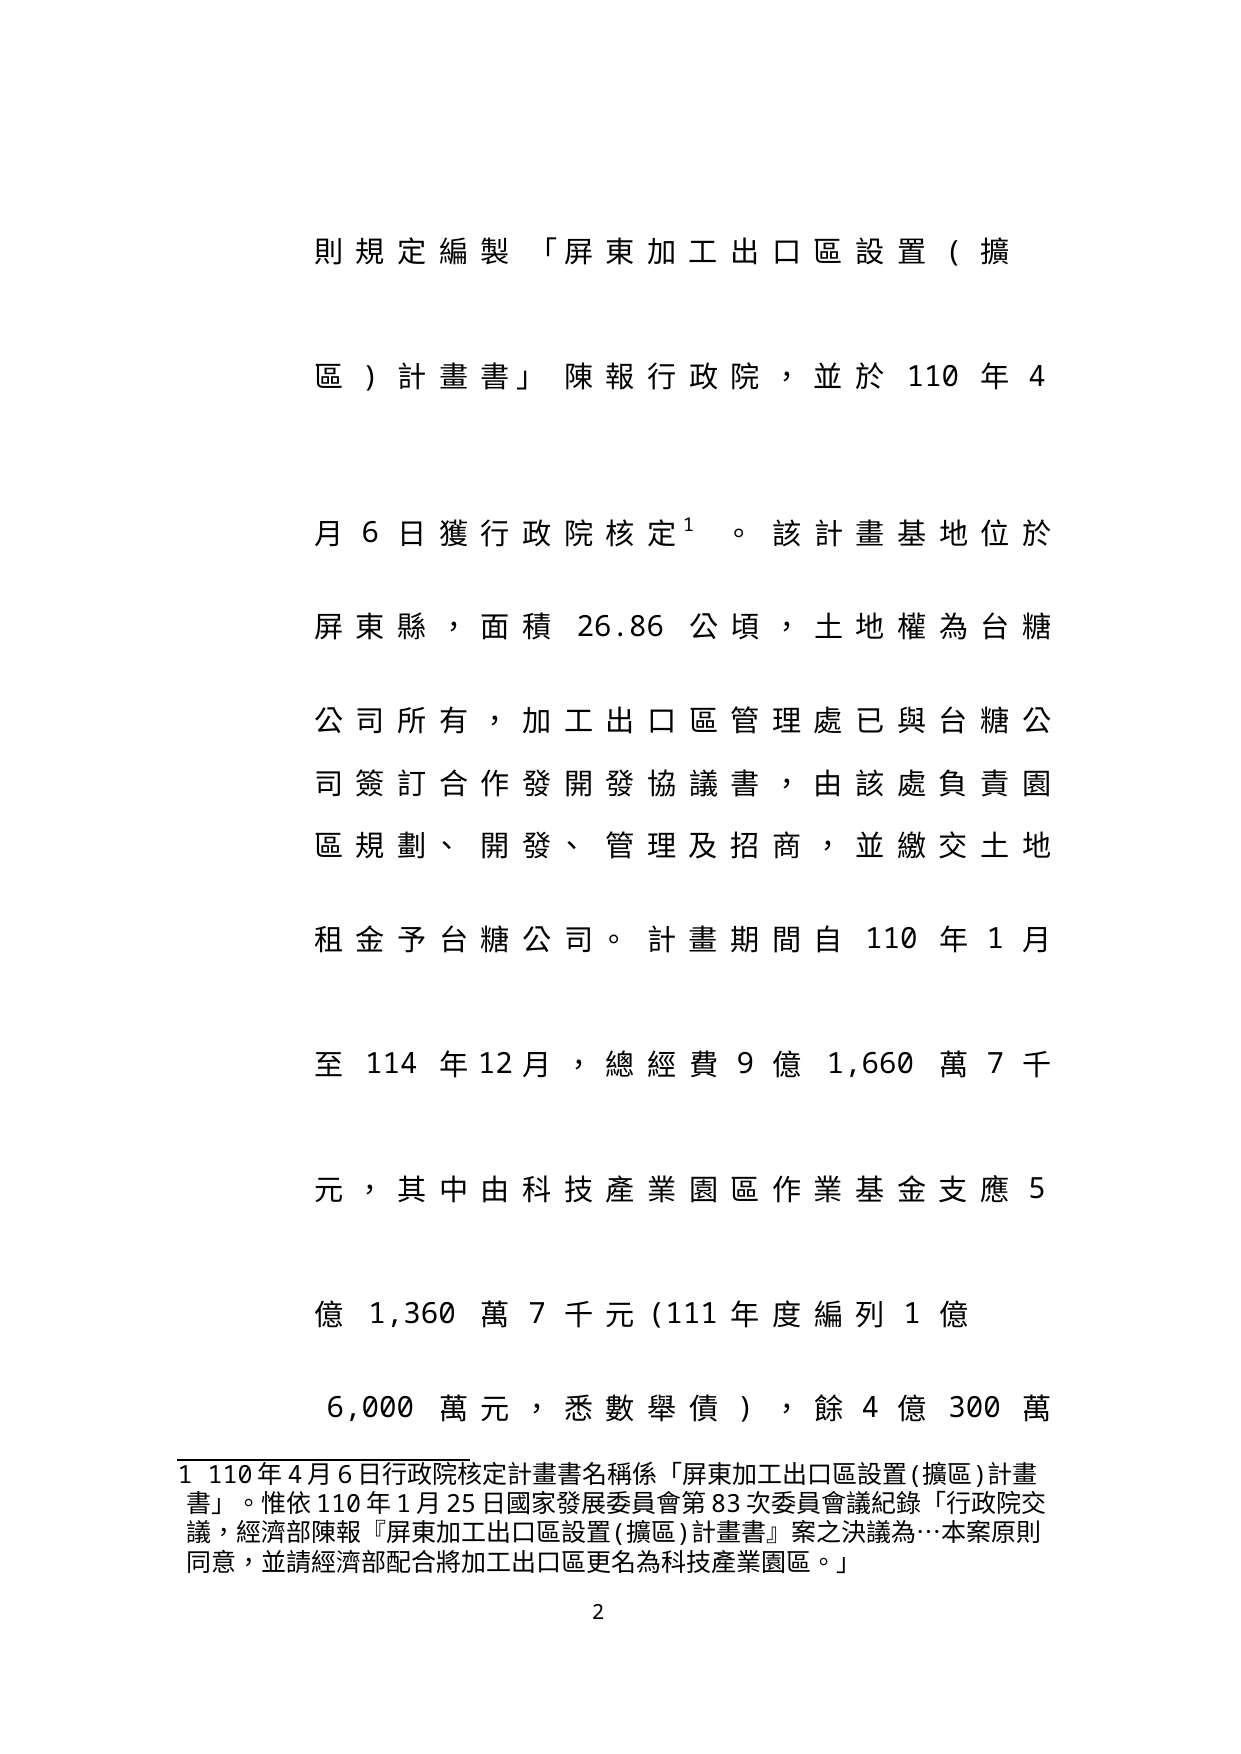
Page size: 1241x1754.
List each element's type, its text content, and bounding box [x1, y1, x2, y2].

text 則規定編製「屏東加工出口區設置(擴區)計畫書」陳報行政院，並於110年4月6日獲行政院核定。該計畫基地位於屏東縣，面積26.86公頃，土地權為台糖公司所有，加工出口區管理處已與台糖公司簽訂合作發開發協議書，由該處負責園區規劃、開發、管理及招商，並繳交土地租金予台糖公司。計畫期間自110年1月至114年12月，總經費9億1,660萬7千元，其中由科技產業園區作業基金支應5億1,360萬7千元(111年度編列1億6,000萬元，悉數舉債)，餘4億300萬 [271, 177, 1058, 1427]
text 110年4月6日行政院核定計畫書名稱係「屏東加工出口區設置(擴區)計畫書」。惟依110年1月25日國家發展委員會第83次委員會議紀錄「行政院交議，經濟部陳報『屏東加工出口區設置(擴區)計畫書』案之決議為…本案原則同意，並請經濟部配合將加工出口區更名為科技產業園區。」 [177, 1460, 1063, 1577]
